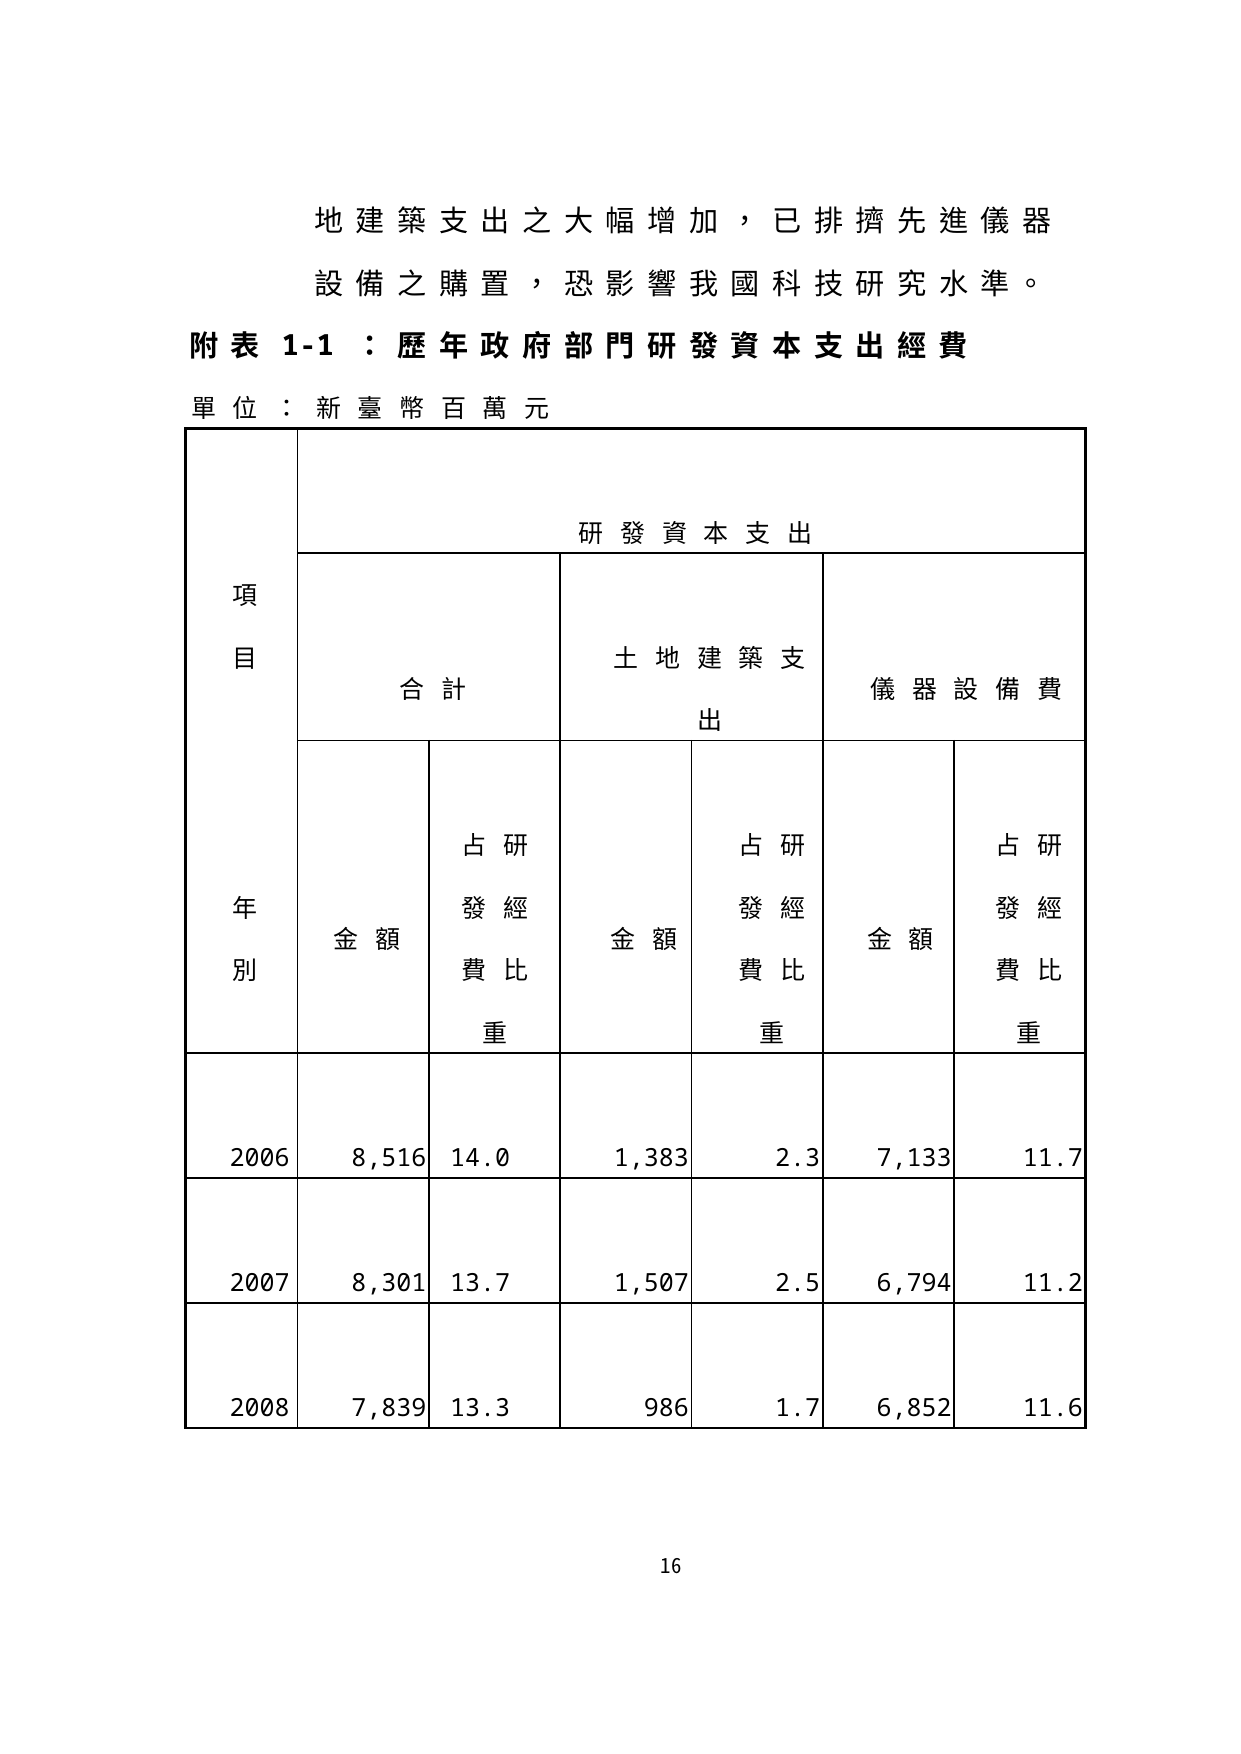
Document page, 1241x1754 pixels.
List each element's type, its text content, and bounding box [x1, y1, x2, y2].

table_cell 7,839 [298, 1304, 428, 1427]
table_cell 1,507 [561, 1179, 691, 1302]
table_header 項目 年別 [187, 430, 297, 1052]
table_cell 13.3 [430, 1304, 559, 1427]
table_cell 金額 [561, 741, 691, 1052]
table_cell 儀器設備費 [824, 554, 1084, 740]
text 3.探究我國政府部門儀器設備費減少之原因，主要為土地建築支出排擠儀器設備費，土地建築支出從2006年13.83億元增加至2015年38.74億元，增幅1.8倍，顯示土地建築支出之大幅增加，已排擠先進儀器設備之購置，恐影響我國科技研究水準。 [271, 177, 1058, 302]
table_cell 占研發經費比重 [692, 741, 822, 1052]
table_cell 土地建築支出 [561, 554, 822, 740]
table_cell 1,383 [561, 1054, 691, 1177]
table_cell 2.3 [692, 1054, 822, 1177]
table_cell 11.6 [955, 1304, 1084, 1427]
table_cell 2006 [187, 1054, 297, 1177]
table_cell 7,133 [824, 1054, 953, 1177]
table_cell 13.7 [430, 1179, 559, 1302]
table_header 研發資本支出 [298, 430, 1084, 552]
table_cell 合計 [298, 554, 559, 740]
table_cell 6,852 [824, 1304, 953, 1427]
table_cell 2008 [187, 1304, 297, 1427]
table_cell 8,516 [298, 1054, 428, 1177]
table_cell 占研發經費比重 [955, 741, 1084, 1052]
table_cell 8,301 [298, 1179, 428, 1302]
table_cell 11.2 [955, 1179, 1084, 1302]
table_cell 1.7 [692, 1304, 822, 1427]
table_cell 2007 [187, 1179, 297, 1302]
table_cell 占研發經費比重 [430, 741, 559, 1052]
table_cell 6,794 [824, 1179, 953, 1302]
table_cell 2.5 [692, 1179, 822, 1302]
table_cell 14.0 [430, 1054, 559, 1177]
text 附表1-1：歷年政府部門研發資本支出經費 單位：新臺幣百萬元 [183, 302, 1058, 427]
table_cell 金額 [298, 741, 428, 1052]
table_cell 986 [561, 1304, 691, 1427]
table_cell 11.7 [955, 1054, 1084, 1177]
table_cell 金額 [824, 741, 953, 1052]
